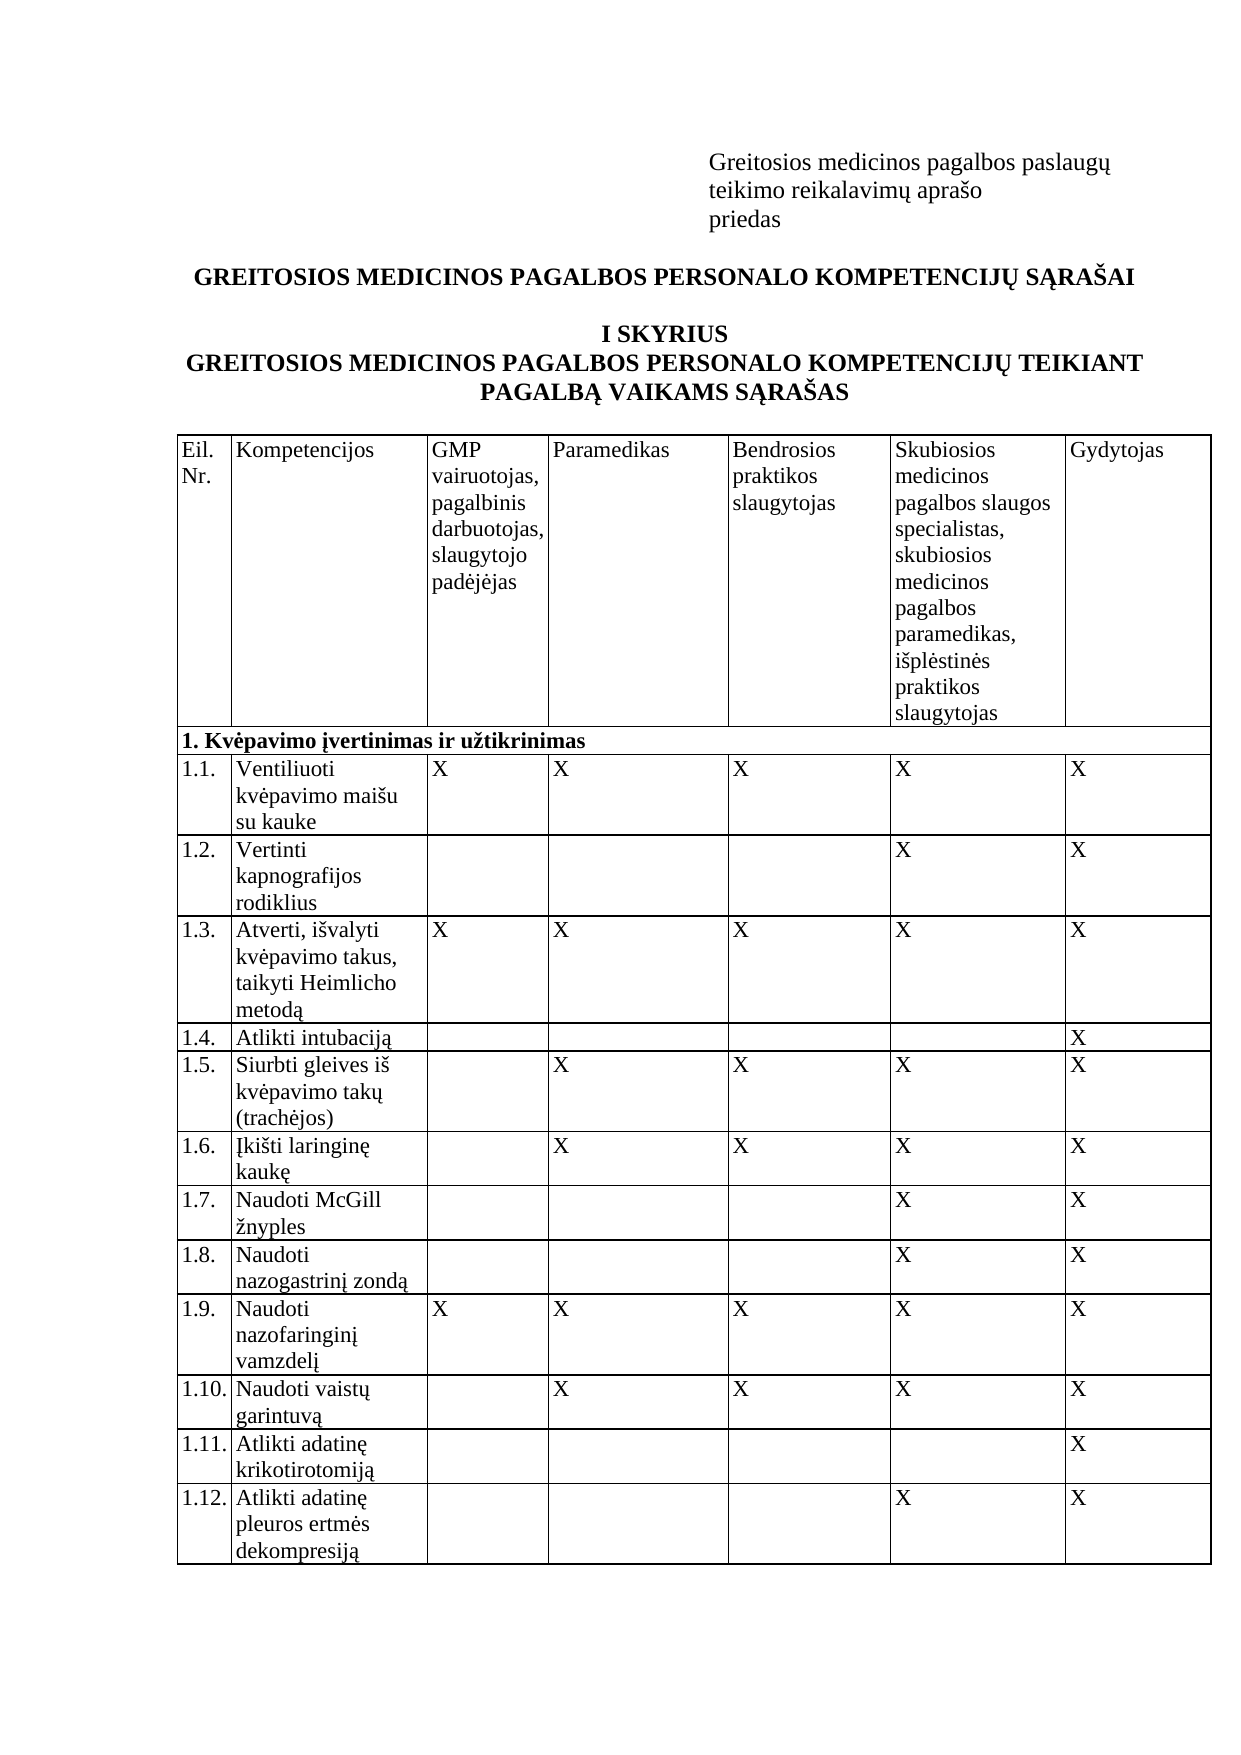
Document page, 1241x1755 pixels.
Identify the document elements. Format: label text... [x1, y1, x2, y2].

table_cell X [549, 917, 728, 1022]
table_cell X [1066, 1052, 1210, 1131]
table_cell X [891, 1186, 1065, 1239]
table_header GMP vairuotojas, pagalbinis darbuotojas, slaugytojo padėjėjas [428, 436, 548, 726]
table_cell [428, 836, 548, 915]
table_cell [428, 1430, 548, 1482]
table_cell X [549, 1376, 728, 1428]
table_cell X [891, 1132, 1065, 1185]
table_cell 1.2. [178, 836, 231, 915]
table_cell [549, 1484, 728, 1563]
table_cell 1.12. [178, 1484, 231, 1563]
table_cell X [428, 917, 548, 1022]
table_cell X [1066, 1241, 1210, 1293]
text GREITOSIOS MEDICINOS PAGALBOS personalo kompetencijų teikiant pagalbą vaikams sąrašas [177, 348, 1152, 406]
table_cell [549, 1430, 728, 1482]
table_cell [729, 1024, 890, 1050]
table_header Eil. Nr. [178, 436, 231, 726]
table_cell Naudoti vaistų garintuvą [232, 1376, 427, 1428]
table_header Skubiosios medicinos pagalbos slaugos specialistas, skubiosios medicinos pagalbos paramedikas, išplėstinės praktikos slaugytojas [891, 436, 1065, 726]
table_cell X [1066, 1024, 1210, 1050]
table_cell 1.1. [178, 755, 231, 834]
table_cell [549, 1186, 728, 1239]
text I SKYRIUS [177, 319, 1152, 348]
table_cell X [1066, 1430, 1210, 1482]
table_cell Atlikti intubaciją [232, 1024, 427, 1050]
table_cell X [729, 1295, 890, 1374]
table_cell [729, 836, 890, 915]
table_cell Naudoti nazofaringinį vamzdelį [232, 1295, 427, 1374]
table_cell [428, 1241, 548, 1293]
table_cell 1.10. [178, 1376, 231, 1428]
table_cell X [891, 917, 1065, 1022]
table_cell [428, 1132, 548, 1185]
table_cell X [891, 1052, 1065, 1131]
table_cell 1.7. [178, 1186, 231, 1239]
table_cell X [891, 1484, 1065, 1563]
table_cell 1. Kvėpavimo įvertinimas ir užtikrinimas [178, 727, 1210, 754]
table_cell X [1066, 755, 1210, 834]
table_cell Siurbti gleives iš kvėpavimo takų (trachėjos) [232, 1052, 427, 1131]
table_cell Vertinti kapnografijos rodiklius [232, 836, 427, 915]
table_cell X [891, 836, 1065, 915]
table_cell 1.6. [178, 1132, 231, 1185]
table_cell 1.8. [178, 1241, 231, 1293]
table_cell X [549, 1295, 728, 1374]
table_cell X [1066, 1186, 1210, 1239]
table_cell [891, 1024, 1065, 1050]
table_header Bendrosios praktikos slaugytojas [729, 436, 890, 726]
text Greitosios medicinos pagalbos paslaugų [177, 147, 1152, 176]
table_cell [549, 836, 728, 915]
table_cell X [1066, 836, 1210, 915]
table_cell Ventiliuoti kvėpavimo maišu su kauke [232, 755, 427, 834]
table_header Gydytojas [1066, 436, 1210, 726]
table_cell X [428, 1295, 548, 1374]
table_cell X [729, 1132, 890, 1185]
table_cell Naudoti nazogastrinį zondą [232, 1241, 427, 1293]
table_cell [729, 1484, 890, 1563]
table_cell X [1066, 1295, 1210, 1374]
table_cell X [1066, 1484, 1210, 1563]
table_cell X [549, 755, 728, 834]
table_header Kompetencijos [232, 436, 427, 726]
table_cell [729, 1430, 890, 1482]
table_cell X [428, 755, 548, 834]
table_cell X [1066, 1132, 1210, 1185]
text GREITOSIOS MEDICINOS PAGALBOS PERSONALO KOMPETENCIJŲ SĄRAŠAI [177, 262, 1152, 291]
table_cell [428, 1484, 548, 1563]
table_cell 1.9. [178, 1295, 231, 1374]
table_cell Įkišti laringinę kaukę [232, 1132, 427, 1185]
text priedas [177, 204, 1152, 233]
table_cell Atverti, išvalyti kvėpavimo takus, taikyti Heimlicho metodą [232, 917, 427, 1022]
table_cell 1.5. [178, 1052, 231, 1131]
table_cell [549, 1024, 728, 1050]
table_cell X [729, 755, 890, 834]
table_cell Atlikti adatinę krikotirotomiją [232, 1430, 427, 1482]
table_cell [428, 1376, 548, 1428]
table_cell X [729, 917, 890, 1022]
table_cell X [729, 1376, 890, 1428]
table_cell X [891, 1241, 1065, 1293]
table_cell [428, 1024, 548, 1050]
table_cell X [549, 1132, 728, 1185]
table_cell [549, 1241, 728, 1293]
table_cell X [891, 1376, 1065, 1428]
table_header Paramedikas [549, 436, 728, 726]
table_cell Naudoti McGill žnyples [232, 1186, 427, 1239]
table_cell X [891, 755, 1065, 834]
table_cell [729, 1186, 890, 1239]
table_cell 1.3. [178, 917, 231, 1022]
table_cell X [1066, 917, 1210, 1022]
text teikimo reikalavimų aprašo [177, 176, 1152, 204]
table_cell X [549, 1052, 728, 1131]
table_cell Atlikti adatinę pleuros ertmės dekompresiją [232, 1484, 427, 1563]
table_cell [428, 1186, 548, 1239]
table_cell 1.11. [178, 1430, 231, 1482]
table_cell [891, 1430, 1065, 1482]
table_cell [428, 1052, 548, 1131]
table_cell X [1066, 1376, 1210, 1428]
table_cell X [729, 1052, 890, 1131]
table_cell [729, 1241, 890, 1293]
table_cell X [891, 1295, 1065, 1374]
table_cell 1.4. [178, 1024, 231, 1050]
